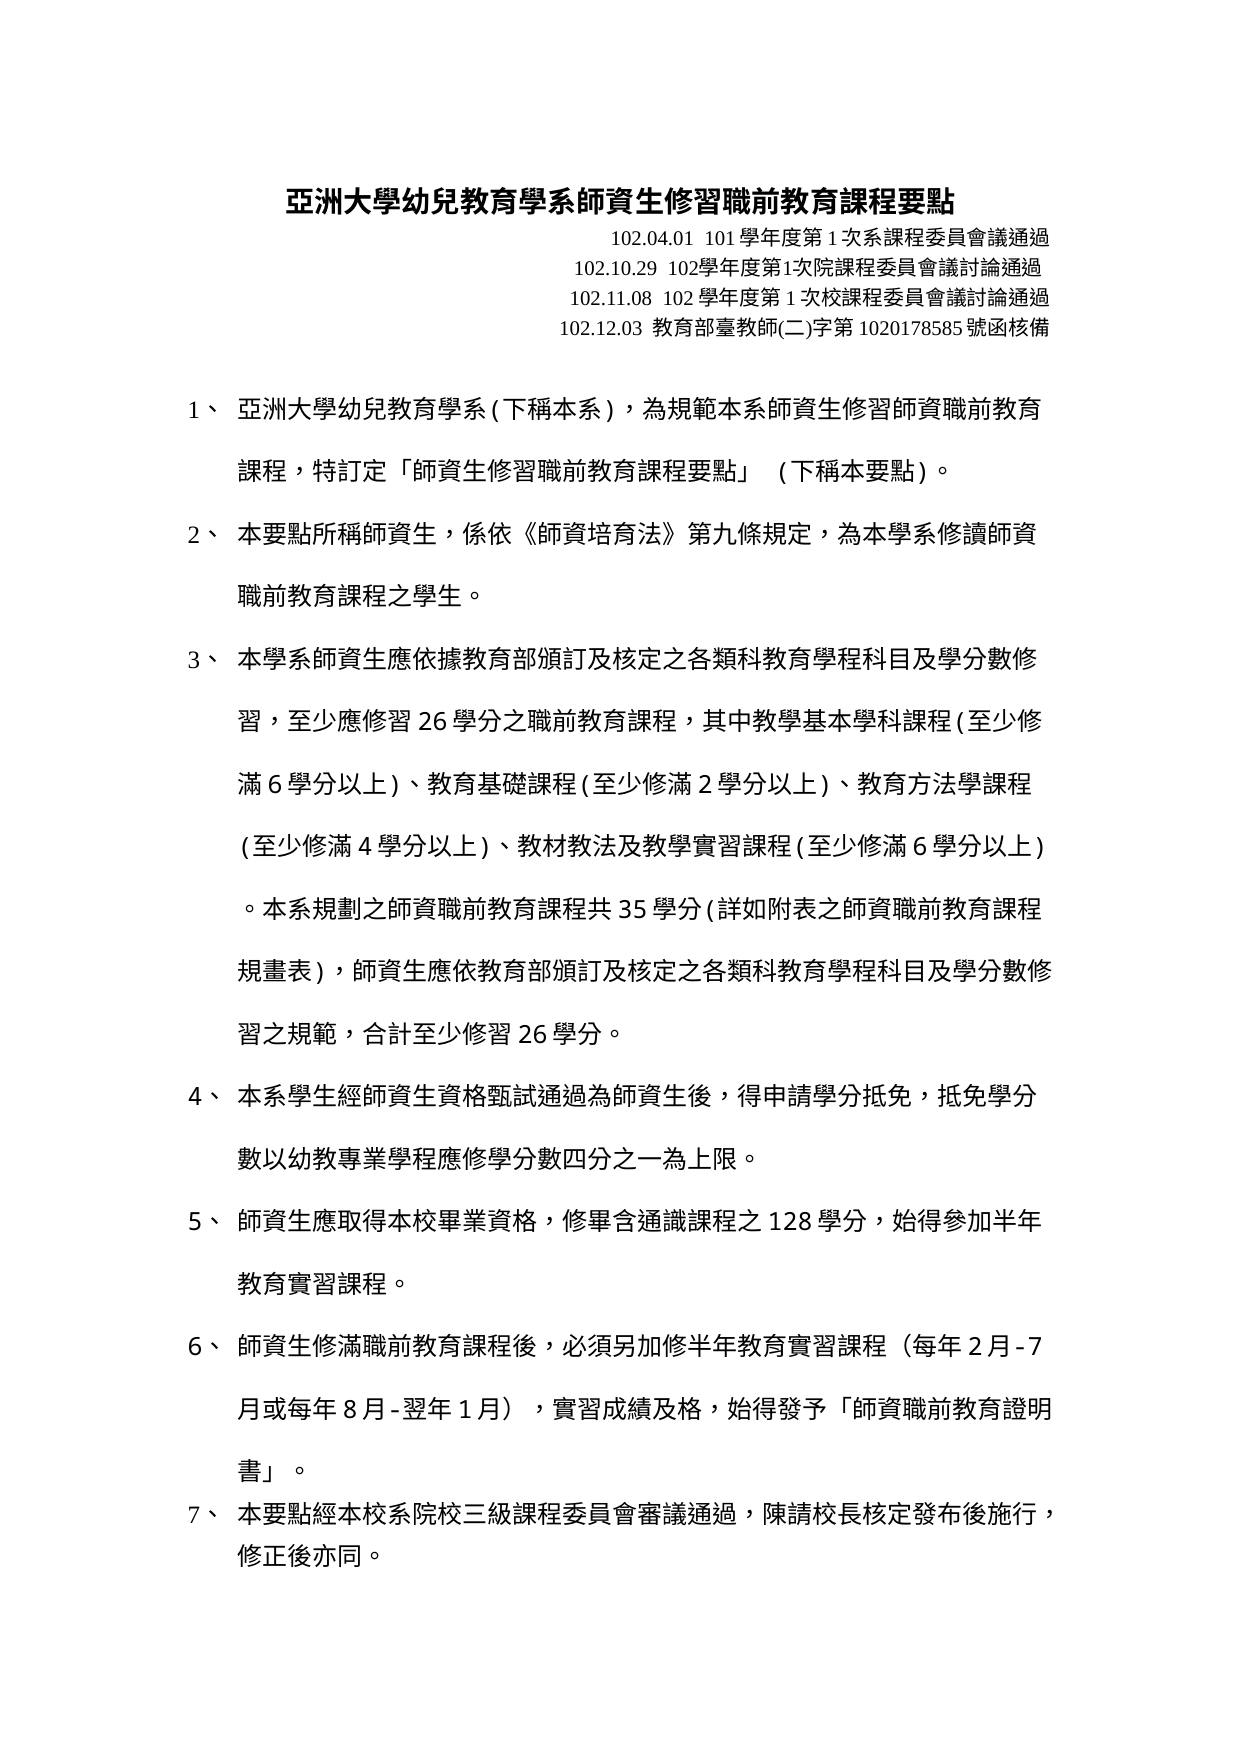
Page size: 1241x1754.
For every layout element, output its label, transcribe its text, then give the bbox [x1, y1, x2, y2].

text 亞洲大學幼兒教育學系師資生修習職前教育課程要點 [187, 158, 1053, 221]
text 102.12.03 教育部臺教師(二)字第1020178585號函核備 [187, 311, 1050, 342]
list 師資生修滿職前教育課程後，必須另加修半年教育實習課程（每年2月-7月或每年8月-翌年1月），實習成績及格，始得發予「師資職前教育證明書」。 [187, 1303, 1053, 1491]
list 亞洲大學幼兒教育學系(下稱本系)，為規範本系師資生修習師資職前教育課程，特訂定「師資生修習職前教育課程要點」 (下稱本要點)。 [187, 366, 1053, 491]
text 102.10.29 102學年度第1次院課程委員會議討論通過 [187, 251, 1053, 281]
list 本要點經本校系院校三級課程委員會審議通過，陳請校長核定發布後施行，修正後亦同。 [187, 1491, 1053, 1574]
text 102.11.08 102學年度第1次校課程委員會議討論通過 [187, 281, 1050, 311]
list 師資生應取得本校畢業資格，修畢含通識課程之128學分，始得參加半年教育實習課程。 [187, 1178, 1053, 1303]
list 本學系師資生應依據教育部頒訂及核定之各類科教育學程科目及學分數修習，至少應修習26學分之職前教育課程，其中教學基本學科課程(至少修滿6學分以上)、教育基礎課程(至少修滿2學分以上)、教育方法學課程(至少修滿4學分以上)、教材教法及教學實習課程(至少修滿6學分以上) 。本系規劃之師資職前教育課程共35學分(詳如附表之師資職前教育課程規畫表)，師資生應依教育部頒訂及核定之各類科教育學程科目及學分數修習之規範，合計至少修習26學分。 [187, 616, 1053, 1053]
text 102.04.01 101學年度第1次系課程委員會議通過 [187, 221, 1050, 251]
list 本要點所稱師資生，係依《師資培育法》第九條規定，為本學系修讀師資職前教育課程之學生。 [187, 491, 1053, 616]
list 本系學生經師資生資格甄試通過為師資生後，得申請學分抵免，抵免學分數以幼教專業學程應修學分數四分之一為上限。 [187, 1053, 1053, 1178]
